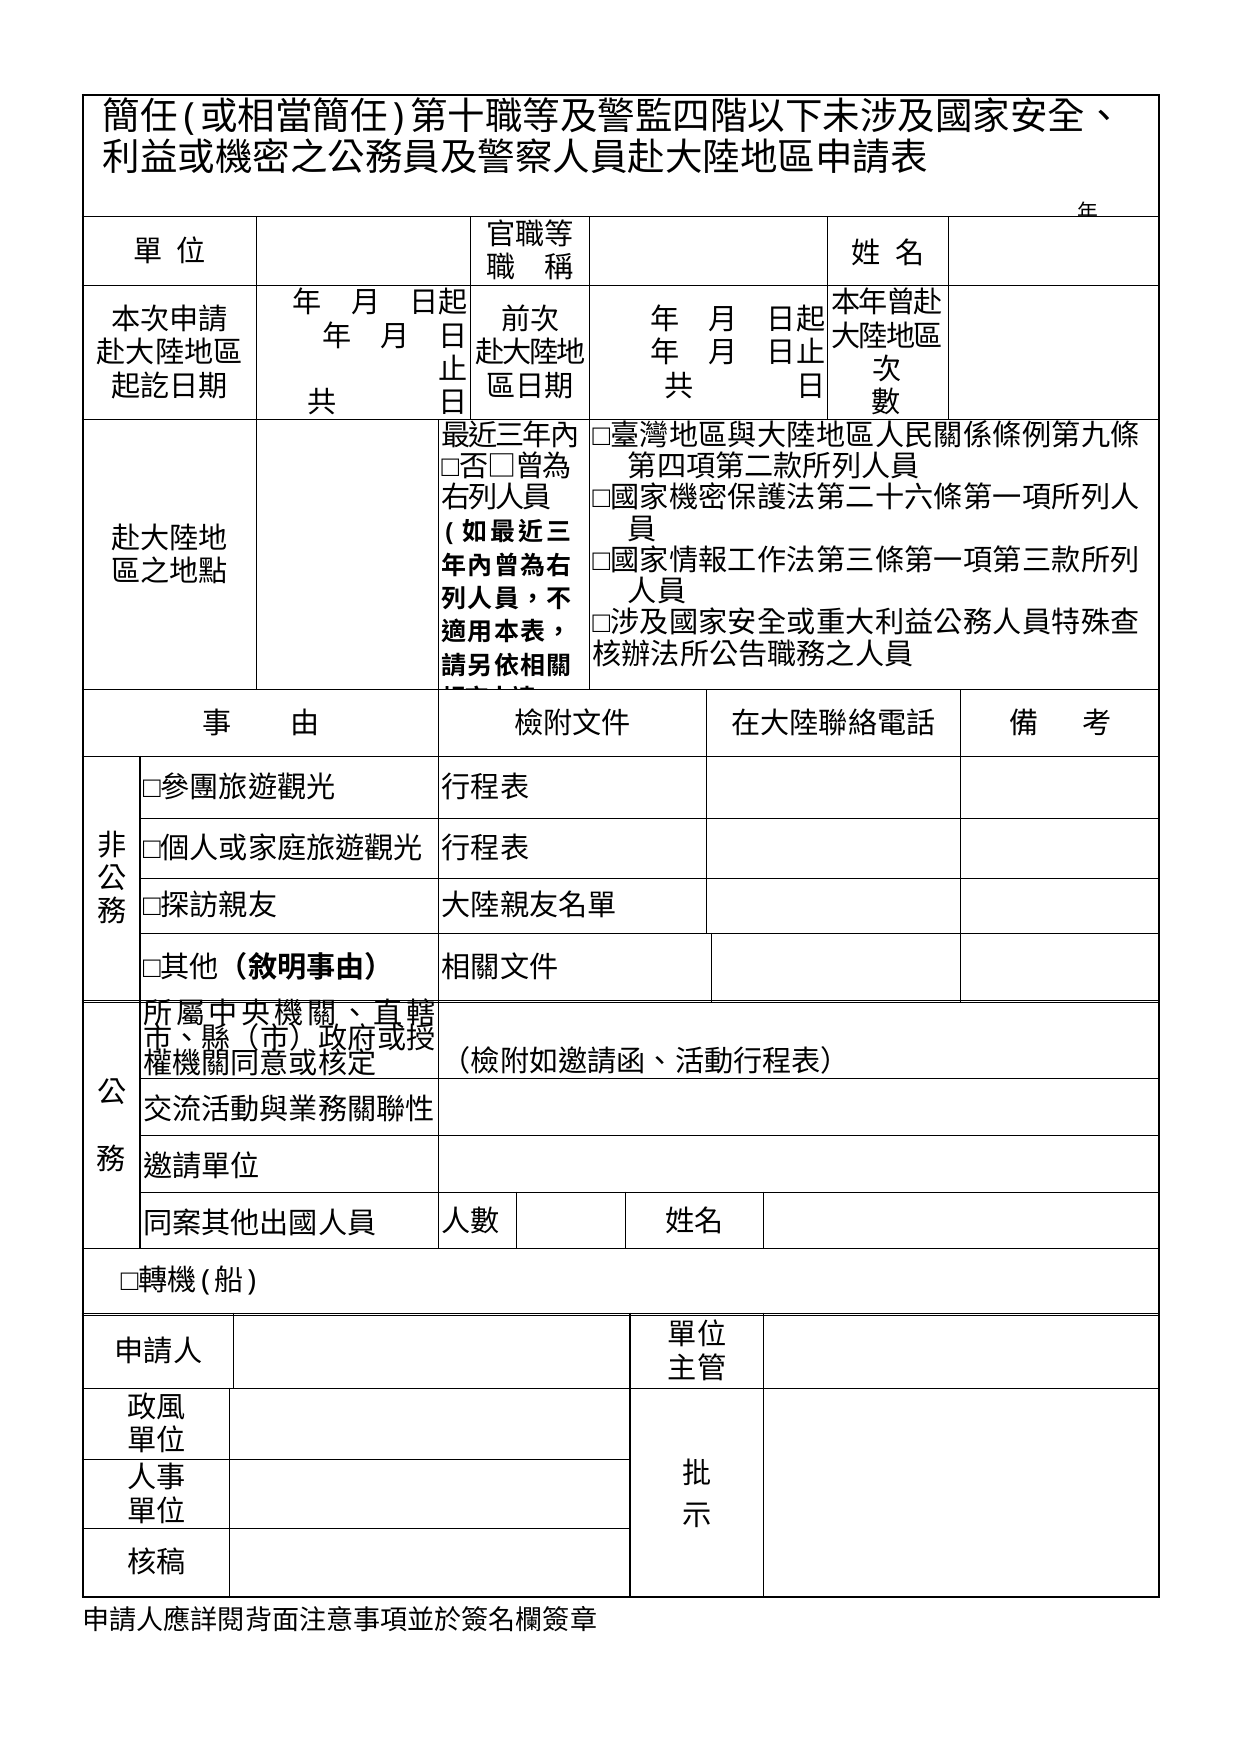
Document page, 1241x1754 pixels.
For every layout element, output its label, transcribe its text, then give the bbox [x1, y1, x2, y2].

table_cell [707, 879, 960, 933]
table_cell 所屬中央機關、直轄市、縣（市）政府或授權機關同意或核定 [141, 1003, 438, 1078]
table_cell 赴大陸地 區之地點 [84, 420, 256, 689]
table_cell [590, 217, 827, 285]
table_cell [961, 934, 1158, 1000]
table_cell 公 務 [84, 1003, 139, 1248]
table_cell 行程表 [439, 819, 706, 878]
table_cell 人數 [439, 1193, 516, 1248]
table_cell 批 示 [631, 1389, 763, 1596]
table_cell 本年曾赴大陸地區次 數 [828, 286, 948, 419]
table_cell □探訪親友 [141, 879, 438, 933]
table_cell [961, 757, 1158, 818]
table_cell 在大陸聯絡電話 [707, 690, 960, 756]
table_cell 邀請單位 [141, 1136, 438, 1192]
table_cell □參團旅遊觀光 [141, 757, 438, 818]
table_cell [439, 1079, 1158, 1135]
table_cell [230, 1460, 629, 1528]
table_cell 最近三年內 □否□曾為右列人員 (如最近三年內曾為右列人員，不適用本表，請另依相關規定申請) [439, 420, 589, 689]
table_cell （檢附如邀請函、活動行程表） [439, 1003, 1158, 1078]
table_cell 單 位 [84, 217, 256, 285]
table_cell □其他（敘明事由） [141, 934, 438, 1000]
table_cell [949, 217, 1158, 285]
table_cell [707, 819, 960, 878]
table_cell 備 考 [961, 690, 1158, 756]
table_cell [234, 1316, 629, 1387]
table_cell 行程表 [439, 757, 706, 818]
table_header 簡任(或相當簡任)第十職等及警監四階以下未涉及國家安全、利益或機密之公務員及警察人員赴大陸地區申請表 年 月 日填 [84, 96, 1158, 216]
table_cell [230, 1529, 629, 1596]
table_cell 本次申請 赴大陸地區起訖日期 [84, 286, 256, 419]
table_cell [517, 1193, 625, 1248]
table_cell [439, 1136, 1158, 1192]
table_cell 大陸親友名單 [439, 879, 706, 933]
table_cell [961, 819, 1158, 878]
table_cell □個人或家庭旅遊觀光 [141, 819, 438, 878]
table_cell 檢附文件 [439, 690, 706, 756]
table_cell [257, 420, 438, 689]
table_cell [949, 286, 1158, 419]
table_cell 核稿 [84, 1529, 229, 1596]
table_cell [764, 1316, 1158, 1387]
table_cell 非 公 務 [84, 757, 139, 1000]
table_cell 申請人 [84, 1316, 233, 1387]
table_cell 事 由 [84, 690, 438, 756]
table_cell [257, 217, 470, 285]
table_cell [961, 879, 1158, 933]
table_cell 前次 赴大陸地區日期 [471, 286, 589, 419]
text 申請人應詳閱背面注意事項並於簽名欄簽章 [42, 1598, 1200, 1637]
table_cell □轉機(船) [84, 1249, 1158, 1312]
table_cell 政風 單位 [84, 1389, 229, 1459]
table_cell 姓 名 [828, 217, 948, 285]
table_cell 姓名 [626, 1193, 763, 1248]
table_cell [707, 757, 960, 818]
table_cell [764, 1193, 1158, 1248]
table_cell 相關文件 [439, 934, 711, 1000]
table_cell [764, 1389, 1158, 1596]
table_cell 年 月 日起 年 月 日止 共 日 [590, 286, 827, 419]
table_cell 人事 單位 [84, 1460, 229, 1528]
table_cell 單位 主管 [631, 1316, 763, 1387]
table_cell □臺灣地區與大陸地區人民關係條例第九條第四項第二款所列人員 □國家機密保護法第二十六條第一項所列人員 □國家情報工作法第三條第一項第三款所列人員 □涉及國家安全或重大利益公務人員特殊查核辦法所公告職務之人員 [590, 420, 1158, 689]
table_cell 交流活動與業務關聯性 [141, 1079, 438, 1135]
table_cell 官職等 職 稱 [471, 217, 589, 285]
table_cell 年 月 日起 年 月 日止 共 日 [257, 286, 470, 419]
table_cell [712, 934, 960, 1000]
table_cell [230, 1389, 629, 1459]
table_cell 同案其他出國人員 [141, 1193, 438, 1248]
